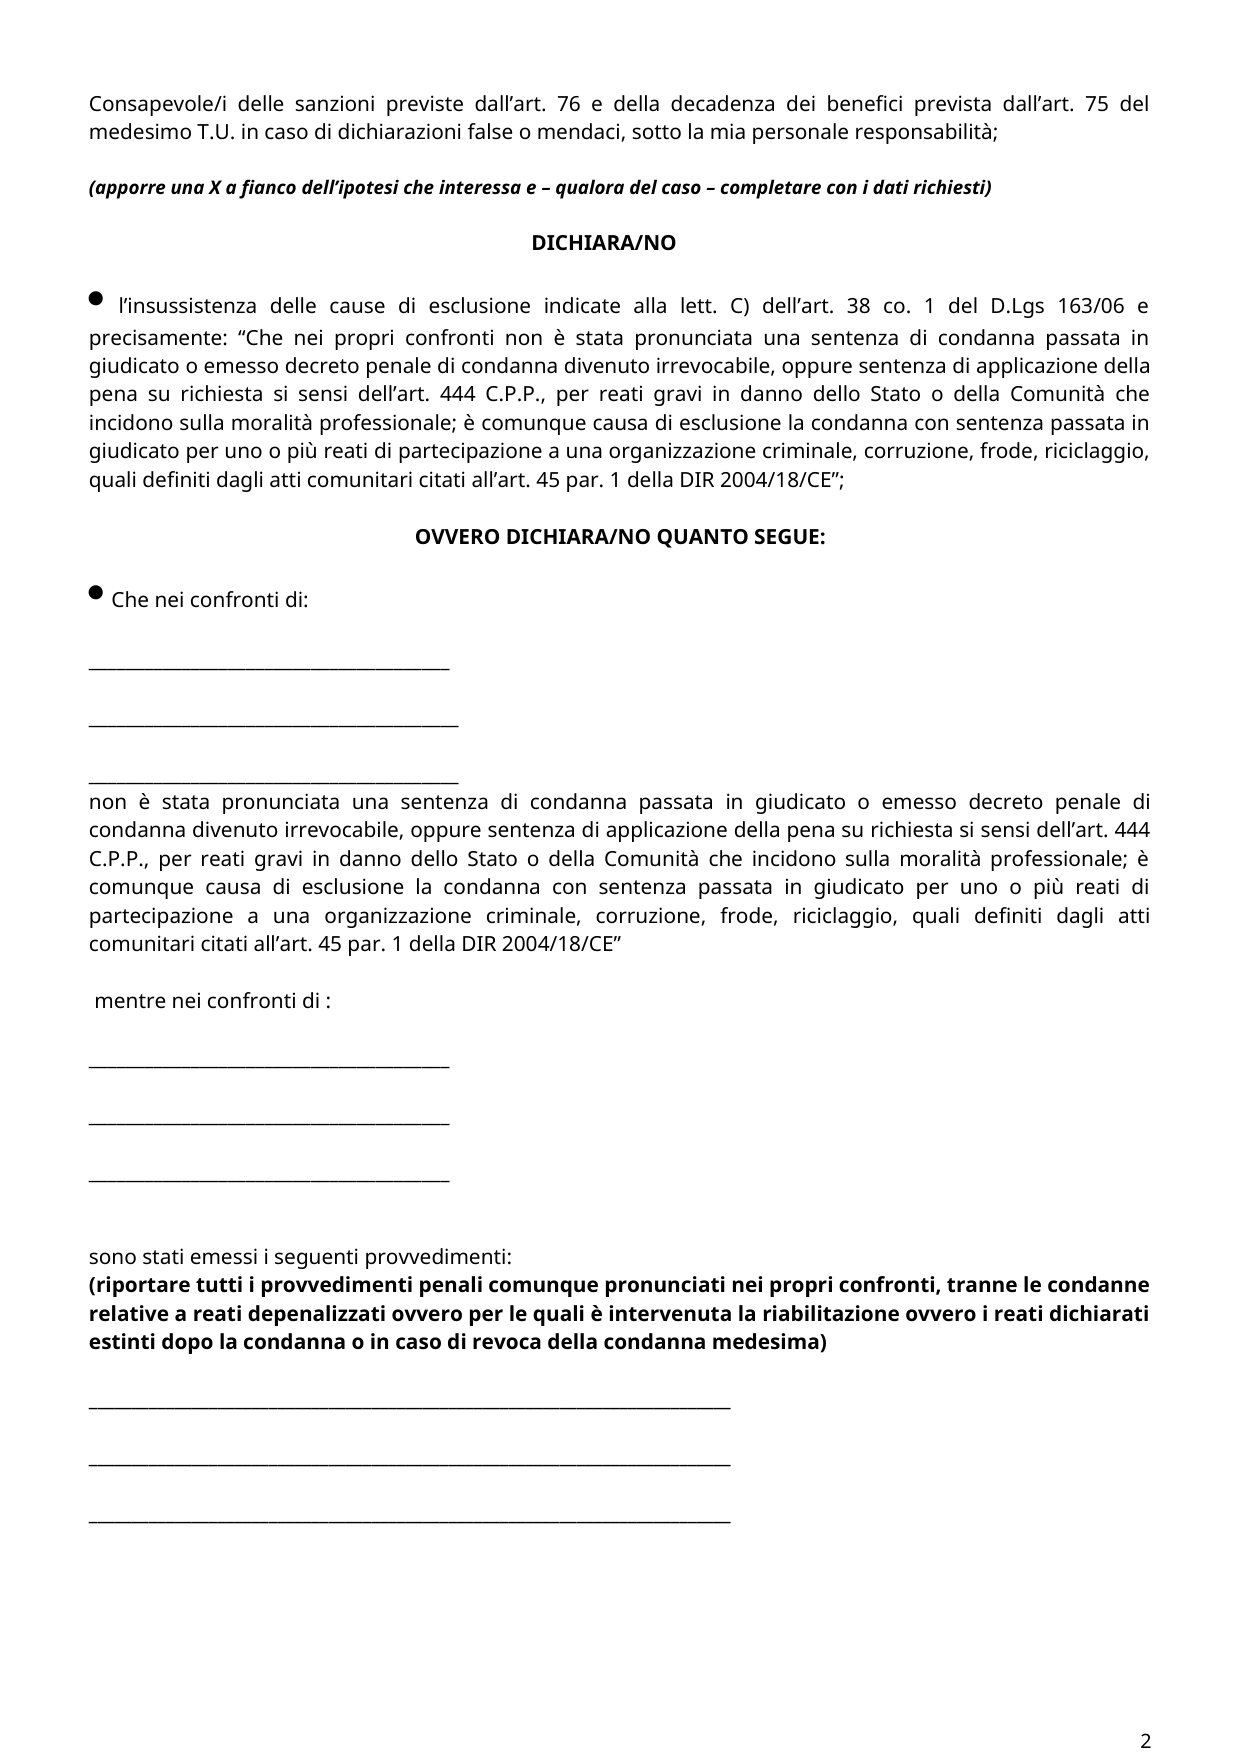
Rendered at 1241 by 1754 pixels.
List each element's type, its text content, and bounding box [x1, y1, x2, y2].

text _______________________________________ [89, 645, 1152, 673]
text sono stati emessi i seguenti provvedimenti: [89, 1242, 1152, 1271]
text _______________________________________ [89, 1043, 1152, 1072]
text mentre nei confronti di : [89, 986, 1152, 1015]
subtitle DICHIARA/NO [457, 228, 1152, 256]
text non è stata pronunciata una sentenza di condanna passata in giudicato o emesso decreto penale di condanna divenuto irrevocabile, oppure sentenza di applicazione della pena su richiesta si sensi dell’art. 444 C.P.P., per reati gravi in danno dello Stato o della Comunità che incidono sulla moralità professionale; è comunque causa di esclusione la condanna con sentenza passata in giudicato per uno o più reati di partecipazione a una organizzazione criminale, corruzione, frode, riciclaggio, quali definiti dagli atti comunitari citati all’art. 45 par. 1 della DIR 2004/18/CE” [89, 787, 1152, 958]
text (riportare tutti i provvedimenti penali comunque pronunciati nei propri confronti, tranne le condanne relative a reati depenalizzati ovvero per le quali è intervenuta la riabilitazione ovvero i reati dichiarati estinti dopo la condanna o in caso di revoca della condanna medesima) [89, 1271, 1152, 1356]
text ________________________________________ [89, 759, 1152, 787]
text ________________________________________ [89, 702, 1152, 730]
text _______________________________________ [89, 1157, 1152, 1185]
text _______________________________________ [89, 1100, 1152, 1128]
text ___________________________________________________________________________ [89, 1441, 1152, 1470]
text OVVERO DICHIARA/NO QUANTO SEGUE: [89, 522, 1152, 550]
text ___________________________________________________________________________ [89, 1384, 1152, 1413]
text ___________________________________________________________________________ [89, 1498, 1152, 1527]
text Consapevole/i delle sanzioni previste dall’art. 76 e della decadenza dei benefici prevista dall’art. 75 del medesimo T.U. in caso di dichiarazioni false o mendaci, sotto la mia personale responsabilità; [89, 89, 1152, 146]
text  l’insussistenza delle cause di esclusione indicate alla lett. C) dell’art. 38 co. 1 del D.Lgs 163/06 e precisamente: “Che nei propri confronti non è stata pronunciata una sentenza di condanna passata in giudicato o emesso decreto penale di condanna divenuto irrevocabile, oppure sentenza di applicazione della pena su richiesta si sensi dell’art. 444 C.P.P., per reati gravi in danno dello Stato o della Comunità che incidono sulla moralità professionale; è comunque causa di esclusione la condanna con sentenza passata in giudicato per uno o più reati di partecipazione a una organizzazione criminale, corruzione, frode, riciclaggio, quali definiti dagli atti comunitari citati all’art. 45 par. 1 della DIR 2004/18/CE”; [89, 285, 1152, 493]
text (apporre una X a fianco dell’ipotesi che interessa e – qualora del caso – completare con i dati richiesti) [89, 174, 1152, 199]
text  Che nei confronti di: [89, 579, 1152, 617]
